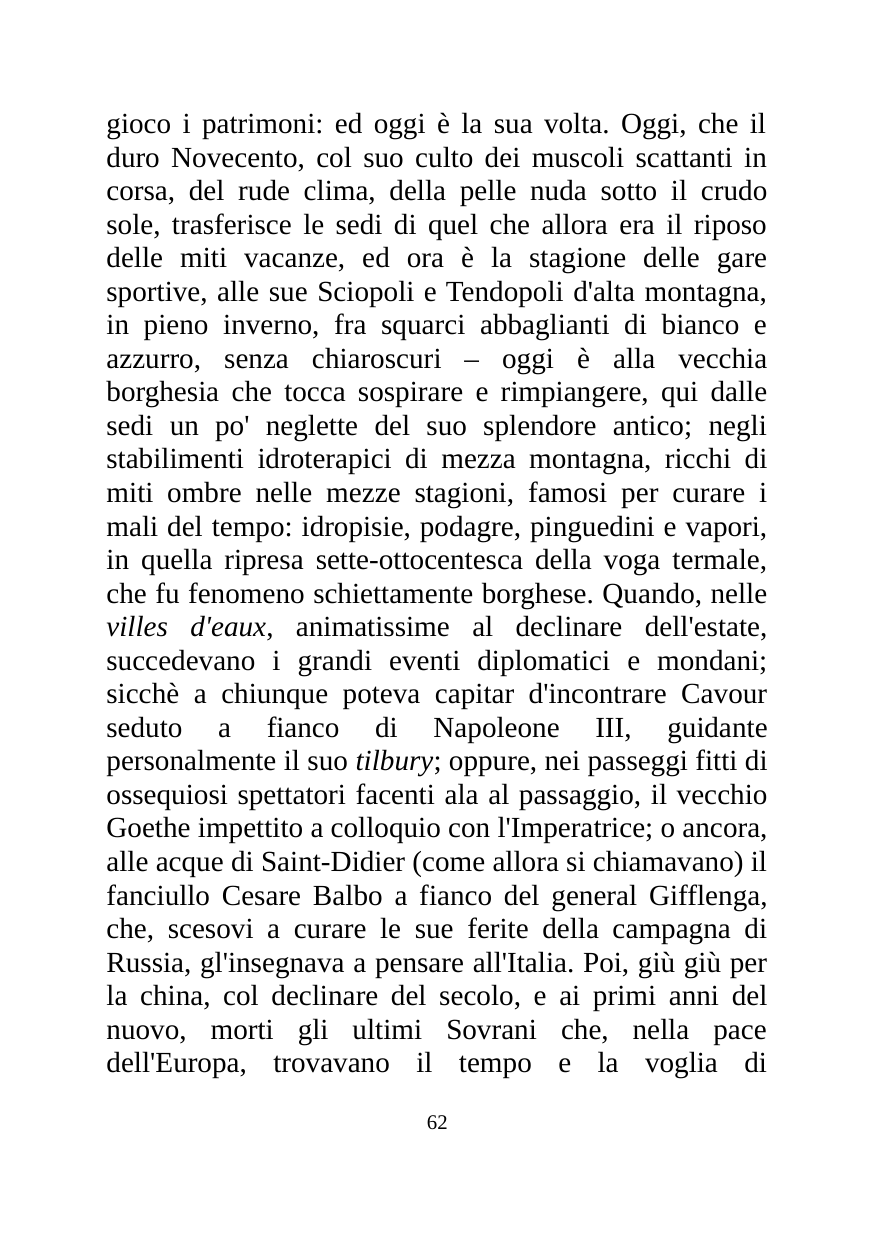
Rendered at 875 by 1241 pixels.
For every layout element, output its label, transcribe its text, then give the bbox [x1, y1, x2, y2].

text gioco i patrimoni: ed oggi è la sua volta. Oggi, che il duro Novecento, col suo culto dei muscoli scattanti in corsa, del rude clima, della pelle nuda sotto il crudo sole, trasferisce le sedi di quel che allora era il riposo delle miti vacanze, ed ora è la stagione delle gare sportive, alle sue Sciopoli e Tendopoli d'alta montagna, in pieno inverno, fra squarci abbaglianti di bianco e azzurro, senza chiaroscuri – oggi è alla vecchia borghesia che tocca sospirare e rimpiangere, qui dalle sedi un po' neglette del suo splendore antico; negli stabilimenti idroterapici di mezza montagna, ricchi di miti ombre nelle mezze stagioni, famosi per curare i mali del tempo: idropisie, podagre, pinguedini e vapori, in quella ripresa sette-ottocentesca della voga termale, che fu fenomeno schiettamente borghese. Quando, nelle villes d'eaux, animatissime al declinare dell'estate, succedevano i grandi eventi diplomatici e mondani; sicchè a chiunque poteva capitar d'incontrare Cavour seduto a fianco di Napoleone III, guidante personalmente il suo tilbury; oppure, nei passeggi fitti di ossequiosi spettatori facenti ala al passaggio, il vecchio Goethe impettito a colloquio con l'Imperatrice; o ancora, alle acque di Saint-Didier (come allora si chiamavano) il fanciullo Cesare Balbo a fianco del general Gifflenga, che, scesovi a curare le sue ferite della campagna di Russia, gl'insegnava a pensare all'Italia. Poi, giù giù per la china, col declinare del secolo, e ai primi anni del nuovo, morti gli ultimi Sovrani che, nella pace dell'Europa, trovavano il tempo e la voglia di [106, 106, 768, 1079]
